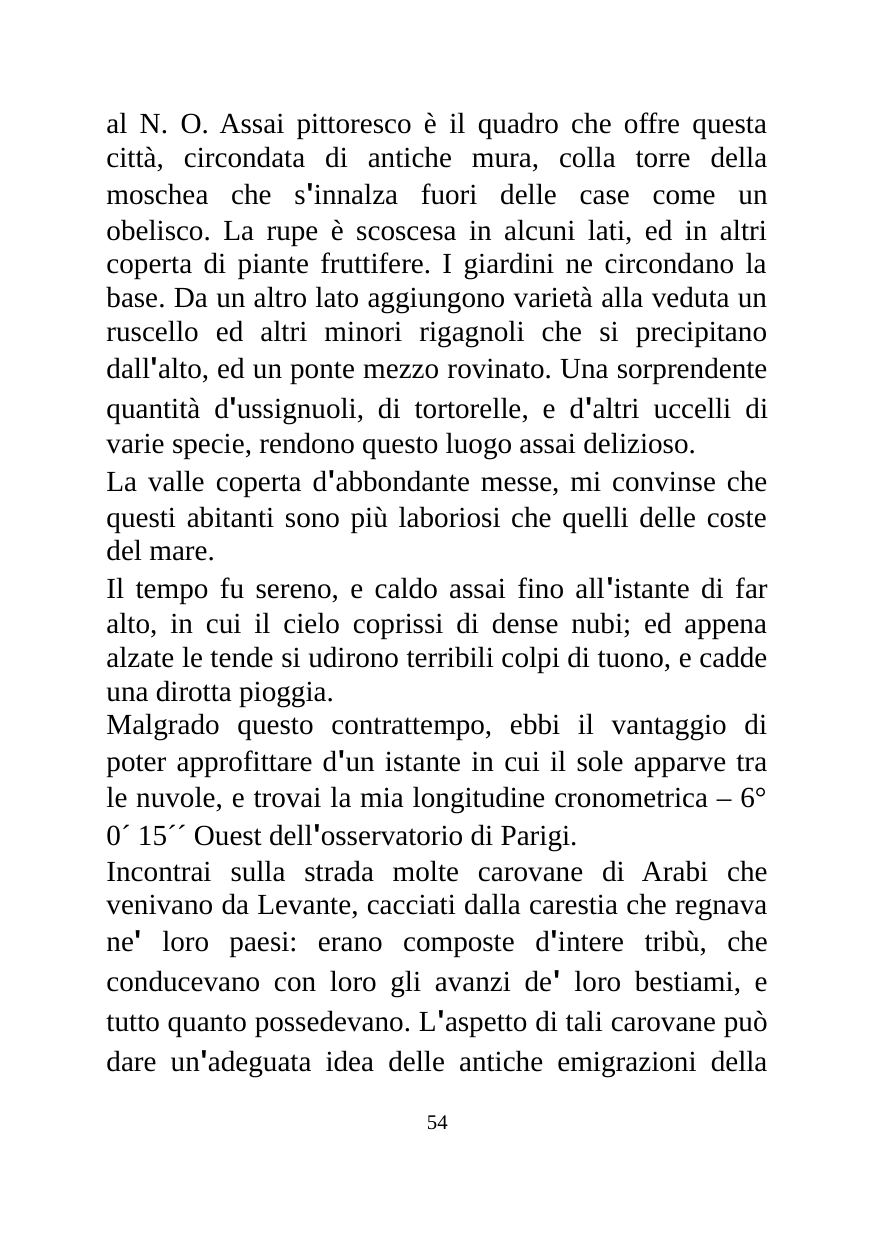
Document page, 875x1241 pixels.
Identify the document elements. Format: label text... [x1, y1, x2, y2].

text Incontrai sulla strada molte carovane di Arabi che venivano da Levante, cacciati dalla carestia che regnava ne' loro paesi: erano composte d'intere tribù, che conducevano con loro gli avanzi de' loro bestiami, e tutto quanto possedevano. L'aspetto di tali carovane può dare un'adeguata idea delle antiche emigrazioni della [106, 854, 768, 1079]
text Il tempo fu sereno, e caldo assai fino all'istante di far alto, in cui il cielo coprissi di dense nubi; ed appena alzate le tende si udirono terribili colpi di tuono, e cadde una dirotta pioggia. [106, 567, 768, 707]
text al N. O. Assai pittoresco è il quadro che offre questa città, circondata di antiche mura, colla torre della moschea che s'innalza fuori delle case come un obelisco. La rupe è scoscesa in alcuni lati, ed in altri coperta di piante fruttifere. I giardini ne circondano la base. Da un altro lato aggiungono varietà alla veduta un ruscello ed altri minori rigagnoli che si precipitano dall'alto, ed un ponte mezzo rovinato. Una sorprendente quantità d'ussignuoli, di tortorelle, e d'altri uccelli di varie specie, rendono questo luogo assai delizioso. [106, 106, 768, 460]
text La valle coperta d'abbondante messe, mi convinse che questi abitanti sono più laboriosi che quelli delle coste del mare. [106, 460, 768, 567]
text Malgrado questo contrattempo, ebbi il vantaggio di poter approfittare d'un istante in cui il sole apparve tra le nuvole, e trovai la mia longitudine cronometrica – 6° 0´ 15´´ Ouest dell'osservatorio di Parigi. [106, 707, 768, 854]
